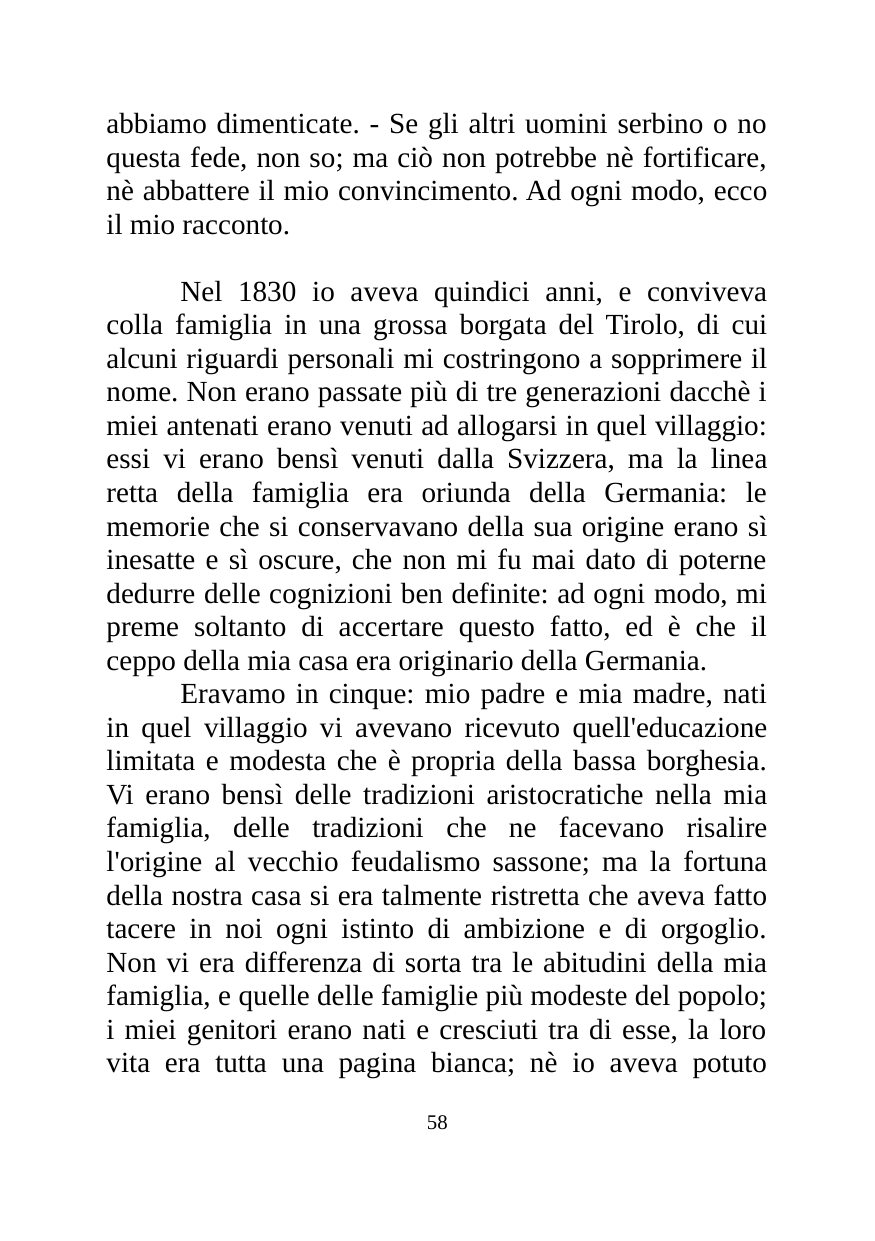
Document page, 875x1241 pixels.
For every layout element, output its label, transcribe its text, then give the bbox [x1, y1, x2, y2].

text abbiamo dimenticate. - Se gli altri uomini serbino o no questa fede, non so; ma ciò non potrebbe nè fortificare, nè abbattere il mio convincimento. Ad ogni modo, ecco il mio racconto. [106, 106, 768, 240]
text Nel 1830 io aveva quindici anni, e conviveva colla famiglia in una grossa borgata del Tirolo, di cui alcuni riguardi personali mi costringono a sopprimere il nome. Non erano passate più di tre generazioni dacchè i miei antenati erano venuti ad allogarsi in quel villaggio: essi vi erano bensì venuti dalla Svizzera, ma la linea retta della famiglia era oriunda della Germania: le memorie che si conservavano della sua origine erano sì inesatte e sì oscure, che non mi fu mai dato di poterne dedurre delle cognizioni ben definite: ad ogni modo, mi preme soltanto di accertare questo fatto, ed è che il ceppo della mia casa era originario della Germania. [106, 274, 768, 676]
text Eravamo in cinque: mio padre e mia madre, nati in quel villaggio vi avevano ricevuto quell'educazione limitata e modesta che è propria della bassa borghesia. Vi erano bensì delle tradizioni aristocratiche nella mia famiglia, delle tradizioni che ne facevano risalire l'origine al vecchio feudalismo sassone; ma la fortuna della nostra casa si era talmente ristretta che aveva fatto tacere in noi ogni istinto di ambizione e di orgoglio. Non vi era differenza di sorta tra le abitudini della mia famiglia, e quelle delle famiglie più modeste del popolo; i miei genitori erano nati e cresciuti tra di esse, la loro vita era tutta una pagina bianca; nè io aveva potuto [106, 676, 768, 1079]
